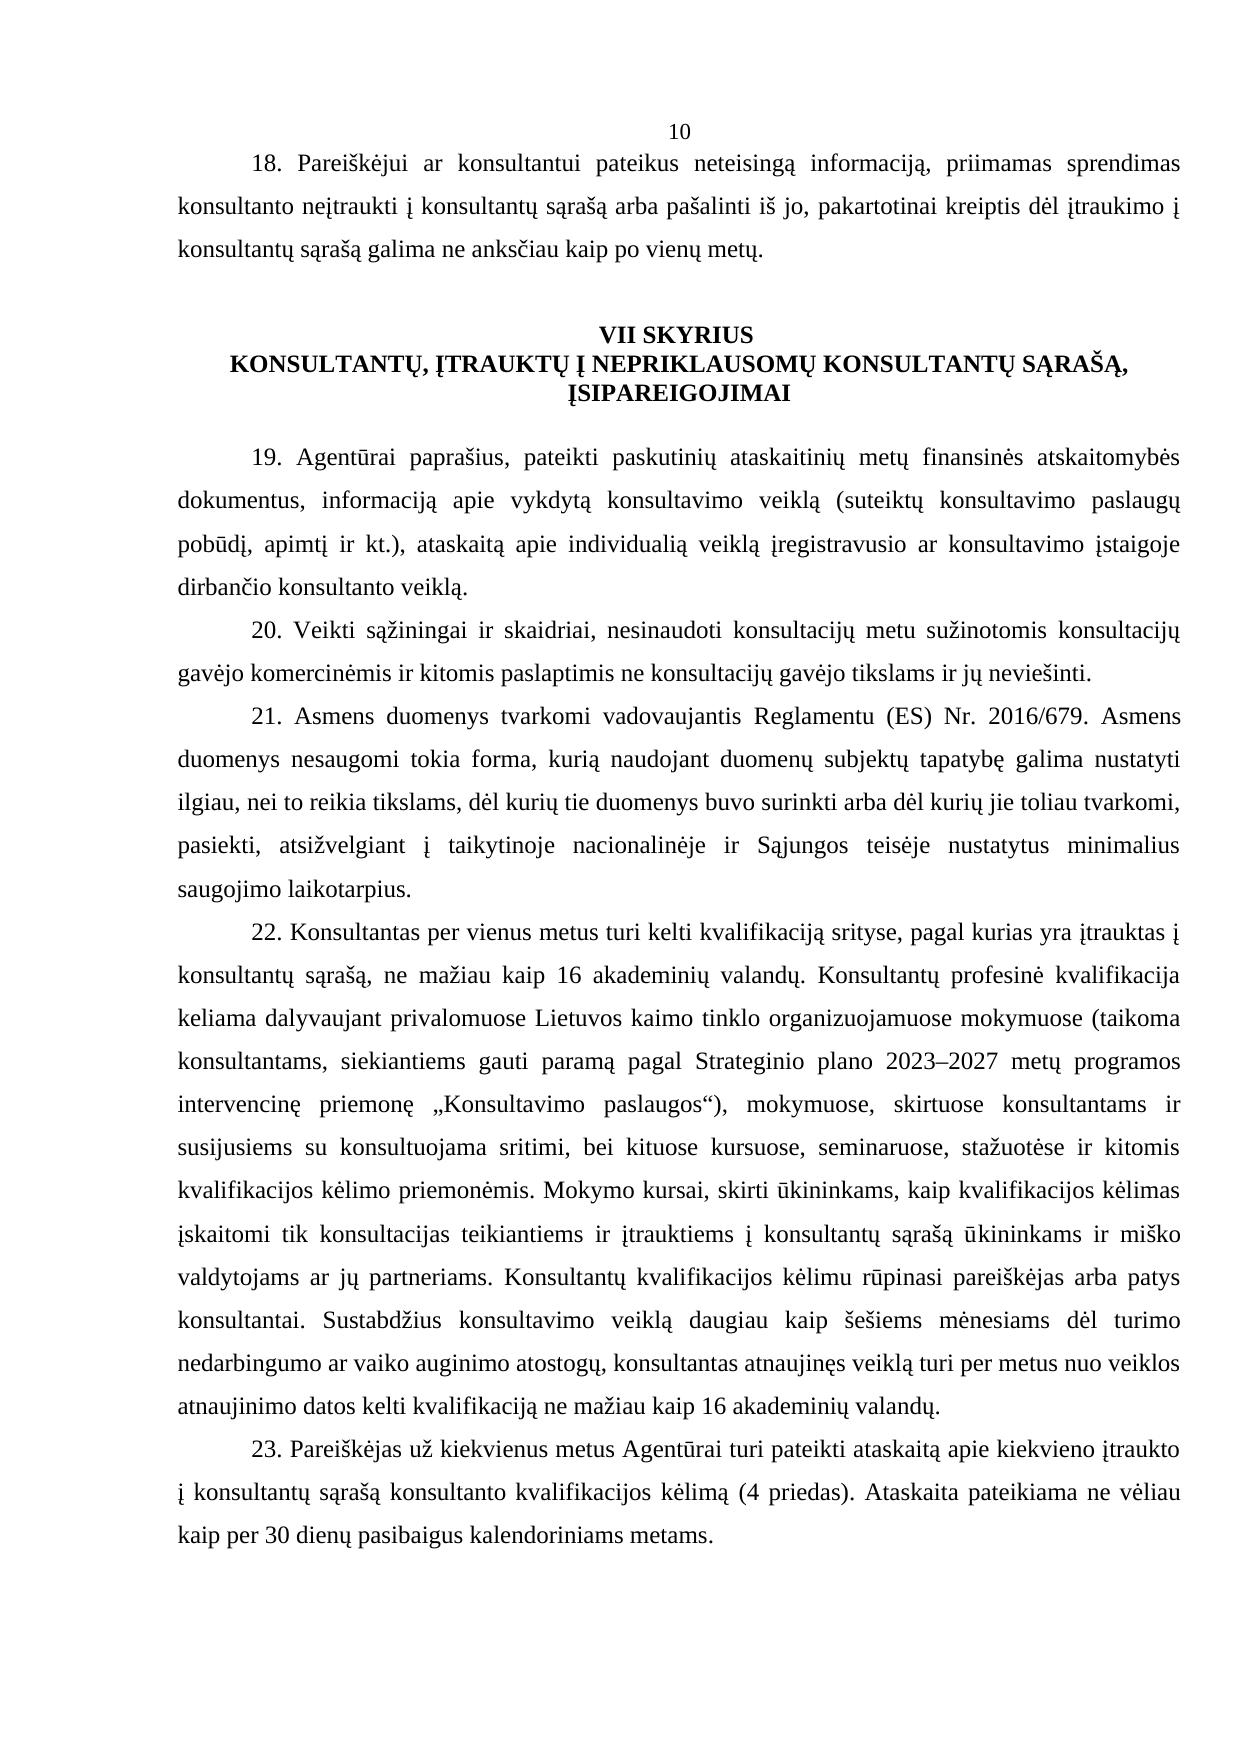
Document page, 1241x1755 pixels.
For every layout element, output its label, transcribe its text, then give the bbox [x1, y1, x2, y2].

text 22. Konsultantas per vienus metus turi kelti kvalifikaciją srityse, pagal kurias yra įtrauktas į konsultantų sąrašą, ne mažiau kaip 16 akademinių valandų. Konsultantų profesinė kvalifikacija keliama dalyvaujant privalomuose Lietuvos kaimo tinklo organizuojamuose mokymuose (taikoma konsultantams, siekiantiems gauti paramą pagal Strateginio plano 2023–2027 metų programos intervencinę priemonę „Konsultavimo paslaugos“), mokymuose, skirtuose konsultantams ir susijusiems su konsultuojama sritimi, bei kituose kursuose, seminaruose, stažuotėse ir kitomis kvalifikacijos kėlimo priemonėmis. Mokymo kursai, skirti ūkininkams, kaip kvalifikacijos kėlimas įskaitomi tik konsultacijas teikiantiems ir įtrauktiems į konsultantų sąrašą ūkininkams ir miško valdytojams ar jų partneriams. Konsultantų kvalifikacijos kėlimu rūpinasi pareiškėjas arba patys konsultantai. Sustabdžius konsultavimo veiklą daugiau kaip šešiems mėnesiams dėl turimo nedarbingumo ar vaiko auginimo atostogų, konsultantas atnaujinęs veiklą turi per metus nuo veiklos atnaujinimo datos kelti kvalifikaciją ne mažiau kaip 16 akademinių valandų. [177, 917, 1181, 1420]
text 19. Agentūrai paprašius, pateikti paskutinių ataskaitinių metų finansinės atskaitomybės dokumentus, informaciją apie vykdytą konsultavimo veiklą (suteiktų konsultavimo paslaugų pobūdį, apimtį ir kt.), ataskaitą apie individualią veiklą įregistravusio ar konsultavimo įstaigoje dirbančio konsultanto veiklą. [177, 442, 1181, 601]
text 20. Veikti sąžiningai ir skaidriai, nesinaudoti konsultacijų metu sužinotomis konsultacijų gavėjo komercinėmis ir kitomis paslaptimis ne konsultacijų gavėjo tikslams ir jų neviešinti. [177, 615, 1181, 687]
text 18. Pareiškėjui ar konsultantui pateikus neteisingą informaciją, priimamas sprendimas konsultanto neįtraukti į konsultantų sąrašą arba pašalinti iš jo, pakartotinai kreiptis dėl įtraukimo į konsultantų sąrašą galima ne anksčiau kaip po vienų metų. [177, 148, 1181, 263]
text 23. Pareiškėjas už kiekvienus metus Agentūrai turi pateikti ataskaitą apie kiekvieno įtraukto į konsultantų sąrašą konsultanto kvalifikacijos kėlimą (4 priedas). Ataskaita pateikiama ne vėliau kaip per 30 dienų pasibaigus kalendoriniams metams. [177, 1434, 1181, 1549]
text VII SKYRIUS [177, 320, 1181, 349]
text 21. Asmens duomenys tvarkomi vadovaujantis Reglamentu (ES) Nr. 2016/679. Asmens duomenys nesaugomi tokia forma, kurią naudojant duomenų subjektų tapatybę galima nustatyti ilgiau, nei to reikia tikslams, dėl kurių tie duomenys buvo surinkti arba dėl kurių jie toliau tvarkomi, pasiekti, atsižvelgiant į taikytinoje nacionalinėje ir Sąjungos teisėje nustatytus minimalius saugojimo laikotarpius. [177, 701, 1181, 902]
text KONSULTANTŲ, ĮTRAUKTŲ Į NEPRIKLAUSOMŲ KONSULTANTŲ SĄRAŠĄ, ĮSIPAREIGOJIMAI [177, 349, 1181, 406]
